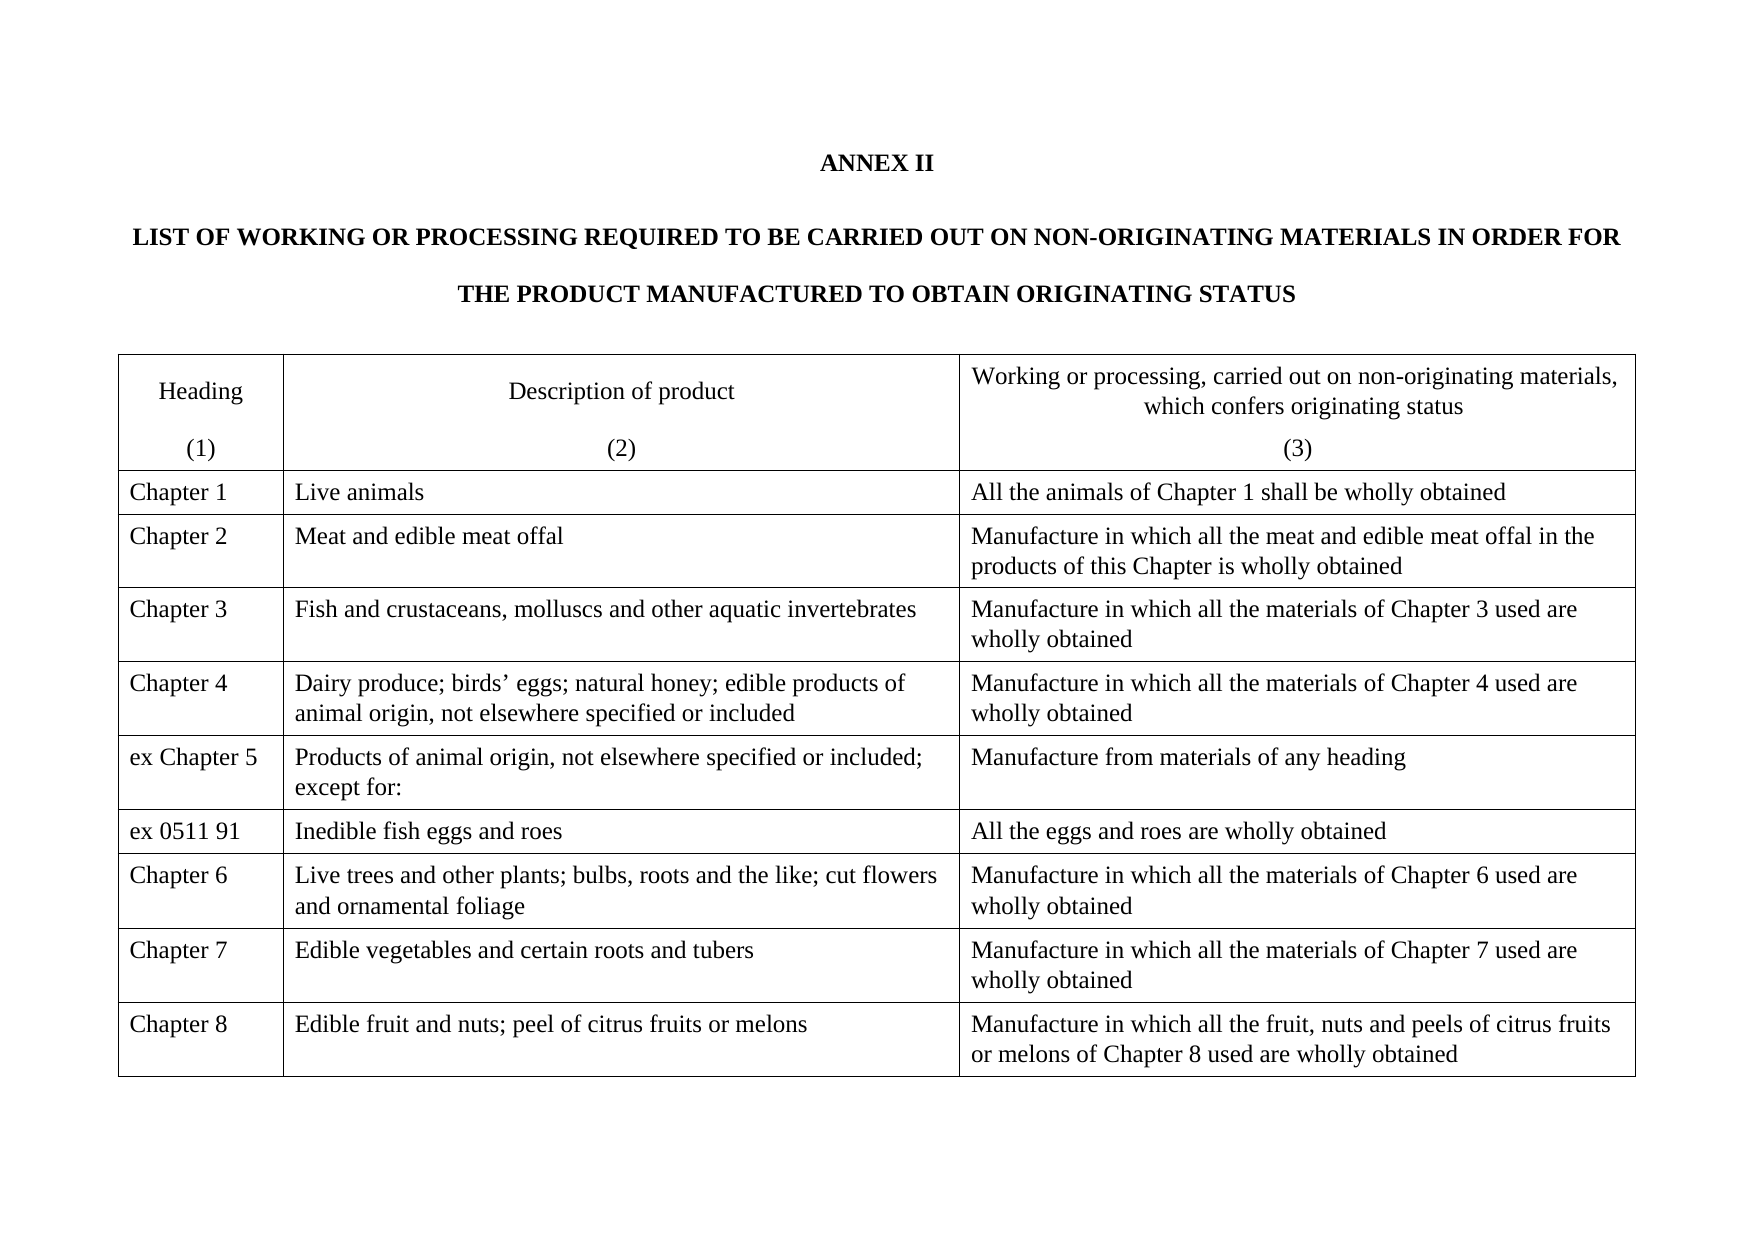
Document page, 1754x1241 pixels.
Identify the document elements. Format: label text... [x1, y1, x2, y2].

table_cell Chapter 8 [119, 1003, 283, 1076]
table_cell Chapter 6 [119, 854, 283, 927]
table_cell Manufacture in which all the meat and edible meat offal in the products of this Chapter is wholly obtained [960, 515, 1635, 587]
title LIST OF WORKING OR PROCESSING REQUIRED TO BE CARRIED OUT ON NON-ORIGINATING MATERIALS IN ORDER FOR THE PRODUCT MANUFACTURED TO OBTAIN ORIGINATING STATUS [118, 222, 1636, 308]
table_cell Manufacture in which all the fruit, nuts and peels of citrus fruits or melons of Chapter 8 used are wholly obtained [960, 1003, 1635, 1076]
table_cell Live trees and other plants; bulbs, roots and the like; cut flowers and ornamental foliage [284, 854, 959, 927]
table_cell Meat and edible meat offal [284, 515, 959, 587]
table_cell Chapter 3 [119, 588, 283, 661]
table_cell Manufacture in which all the materials of Chapter 4 used are wholly obtained [960, 662, 1635, 735]
table_cell Manufacture in which all the materials of Chapter 7 used are wholly obtained [960, 929, 1635, 1002]
table_cell Chapter 4 [119, 662, 283, 735]
table_cell (1) [119, 427, 283, 470]
table_cell (2) [284, 427, 959, 470]
table_cell Live animals [284, 471, 959, 513]
table_header Heading [119, 355, 283, 427]
table_cell Dairy produce; birdsʼ eggs; natural honey; edible products of animal origin, not elsewhere specified or included [284, 662, 959, 735]
table_cell ex 0511 91 [119, 810, 283, 853]
table_cell Edible fruit and nuts; peel of citrus fruits or melons [284, 1003, 959, 1076]
table_cell Fish and crustaceans, molluscs and other aquatic invertebrates [284, 588, 959, 661]
table_cell Manufacture from materials of any heading [960, 736, 1635, 809]
table_cell Inedible fish eggs and roes [284, 810, 959, 853]
title ANNEX II [118, 148, 1636, 176]
table_header Description of product [284, 355, 959, 427]
table_cell Chapter 2 [119, 515, 283, 587]
table_cell Chapter 7 [119, 929, 283, 1002]
table_cell Manufacture in which all the materials of Chapter 3 used are wholly obtained [960, 588, 1635, 661]
table_cell Chapter 1 [119, 471, 283, 513]
table_cell Edible vegetables and certain roots and tubers [284, 929, 959, 1002]
table_cell ex Chapter 5 [119, 736, 283, 809]
table_cell Manufacture in which all the materials of Chapter 6 used are wholly obtained [960, 854, 1635, 927]
table_cell All the animals of Chapter 1 shall be wholly obtained [960, 471, 1635, 513]
table_cell (3) [960, 427, 1635, 470]
table_cell All the eggs and roes are wholly obtained [960, 810, 1635, 853]
table_cell Products of animal origin, not elsewhere specified or included; except for: [284, 736, 959, 809]
table_header Working or processing, carried out on non‑originating materials, which confers originating status [960, 355, 1635, 427]
